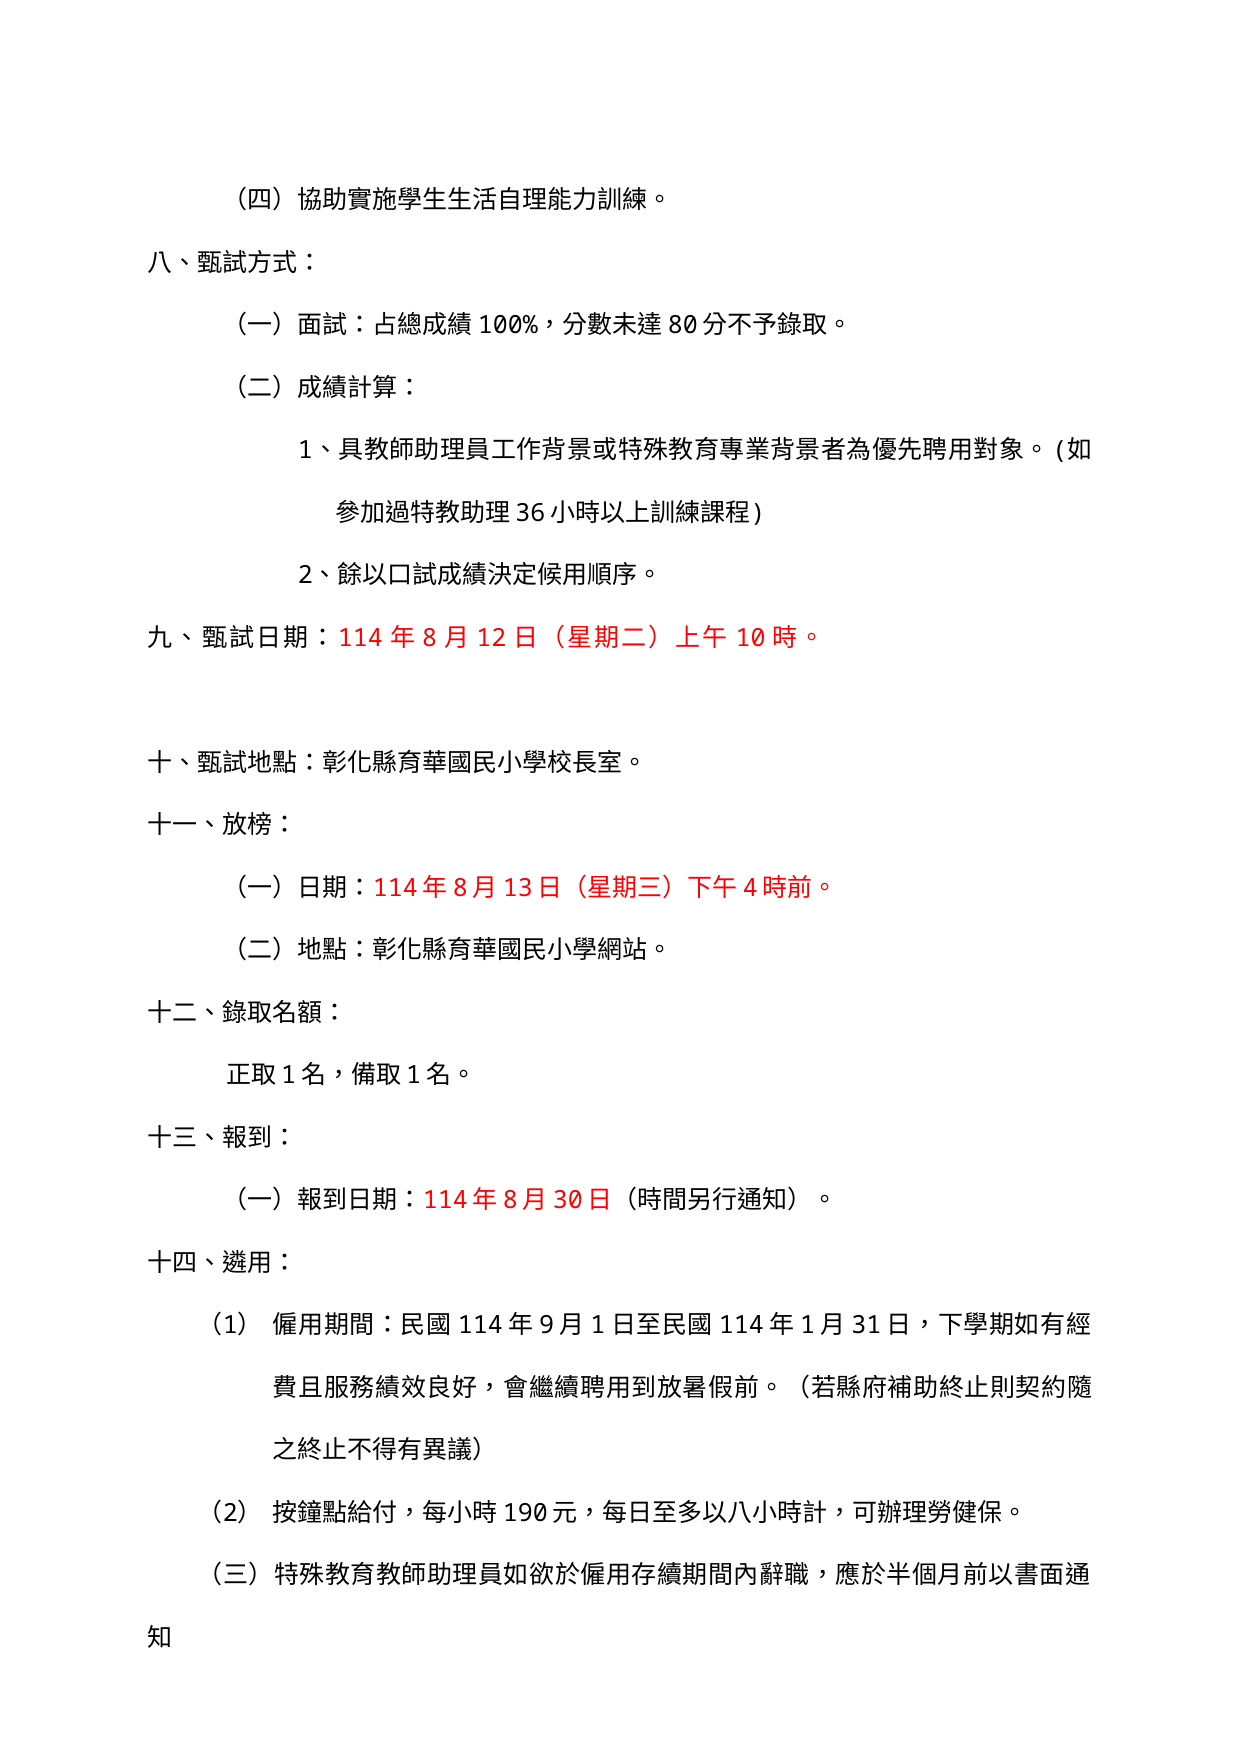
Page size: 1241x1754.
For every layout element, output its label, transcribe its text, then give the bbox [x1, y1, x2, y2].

text （一）日期：114年8月13日（星期三）下午4時前。 [148, 844, 1092, 906]
text 1、具教師助理員工作背景或特殊教育專業背景者為優先聘用對象。(如參加過特教助理36小時以上訓練課程) [298, 406, 1092, 531]
text 正取1名，備取1名。 [196, 1031, 1092, 1094]
text （三）特殊教育教師助理員如欲於僱用存續期間內辭職，應於半個月前以書面通知 [148, 1531, 1092, 1656]
text 八、甄試方式： [148, 219, 1092, 281]
text （四）協助實施學生生活自理能力訓練。 [148, 156, 1092, 219]
text （一）報到日期：114年8月30日（時間另行通知）。 [148, 1156, 1092, 1219]
text 十一、放榜： [148, 781, 1092, 844]
text 2、餘以口試成績決定候用順序。 [298, 531, 1092, 594]
text （一）面試：占總成績100%，分數未達80分不予錄取。 [148, 281, 1092, 344]
text 十四、遴用： [148, 1219, 1092, 1281]
text 十、甄試地點：彰化縣育華國民小學校長室。 [148, 719, 1092, 781]
list 按鐘點給付，每小時190元，每日至多以八小時計，可辦理勞健保。 [198, 1469, 1092, 1531]
text （二）成績計算： [223, 344, 1092, 406]
list 僱用期間：民國114年9月1日至民國114年1月31日，下學期如有經費且服務績效良好，會繼續聘用到放暑假前。（若縣府補助終止則契約隨之終止不得有異議） [198, 1281, 1092, 1469]
text 十三、報到： [148, 1094, 1092, 1156]
text 九、甄試日期：114年8月12日（星期二）上午10時。8/12（二）、8/20（三）、8/26（二） [148, 594, 1092, 719]
text 十二、錄取名額： [148, 969, 1092, 1031]
text （二）地點：彰化縣育華國民小學網站。 [198, 906, 1092, 969]
